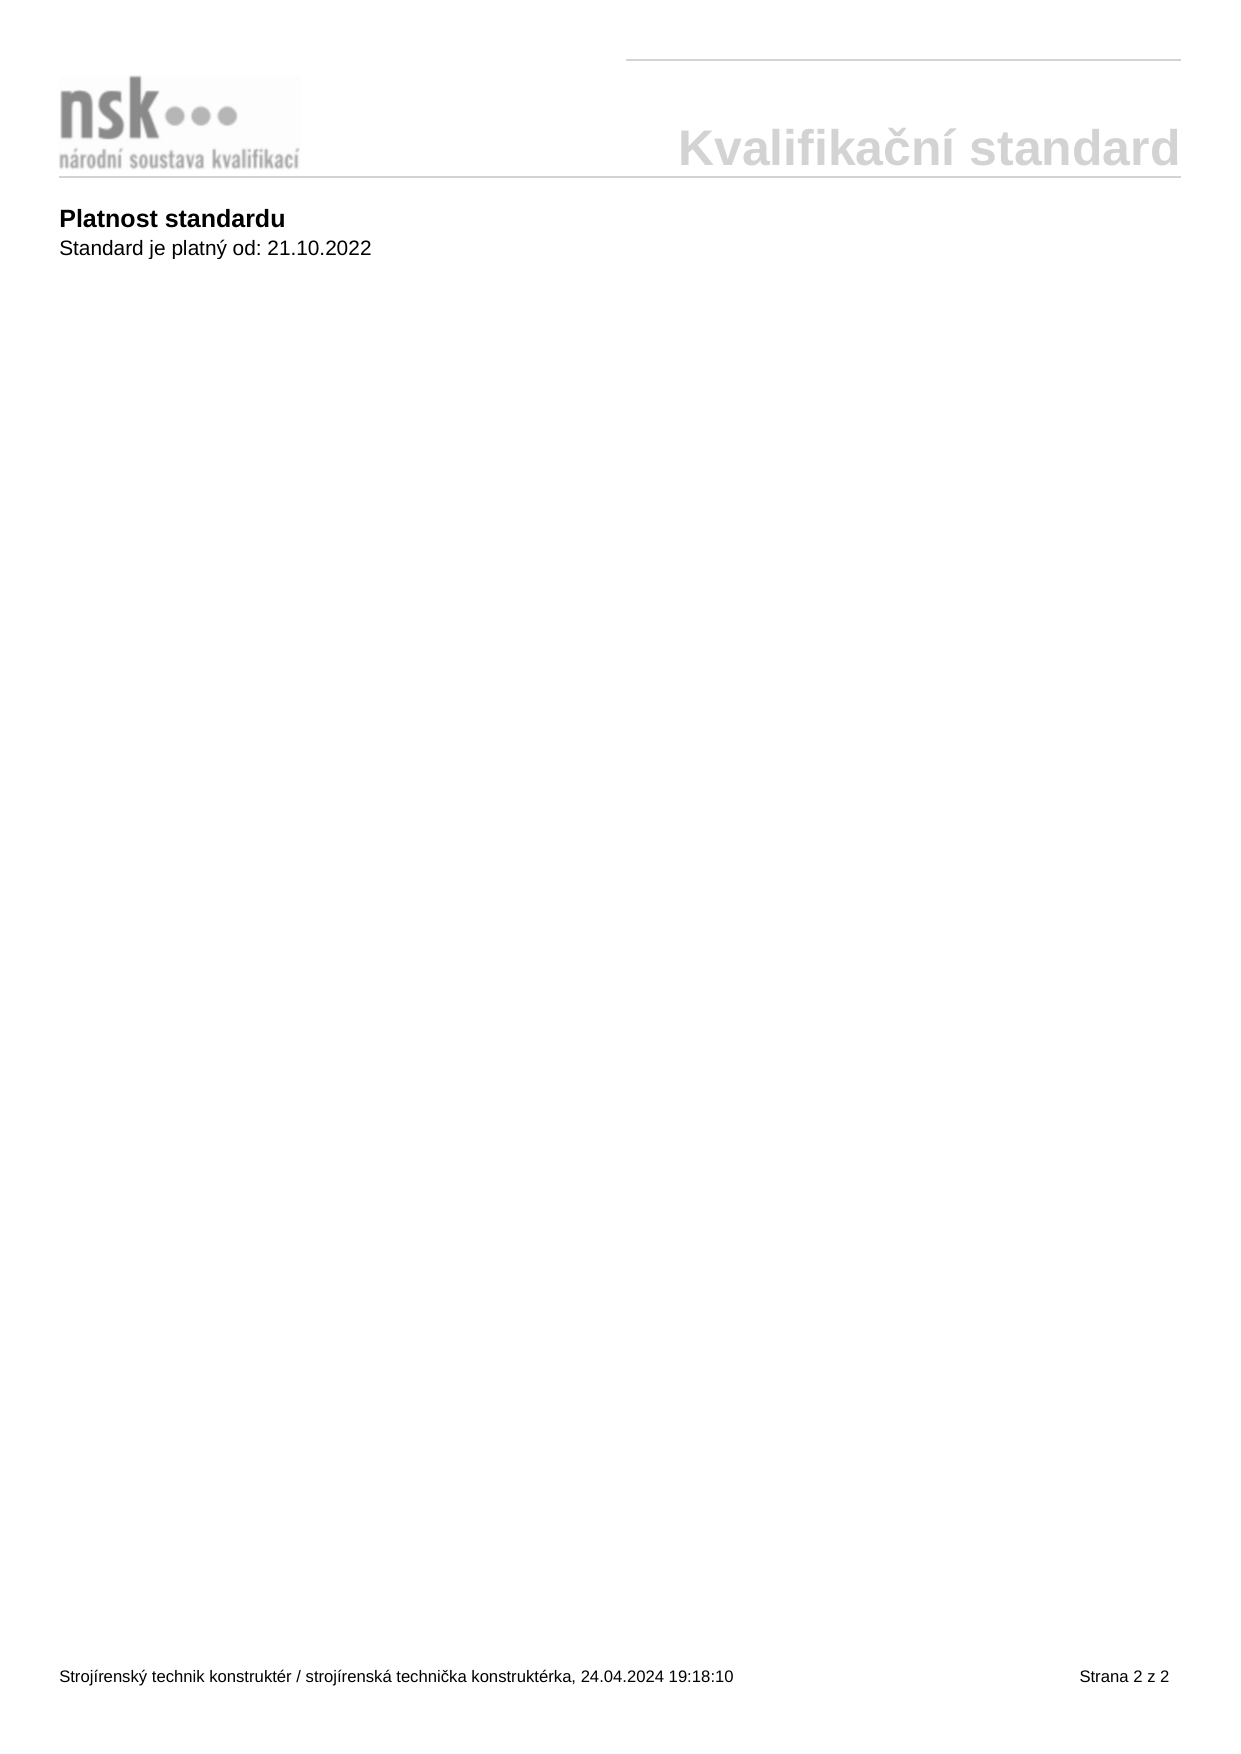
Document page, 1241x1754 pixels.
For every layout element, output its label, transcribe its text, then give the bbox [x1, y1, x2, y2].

table_cell [620, 1409, 626, 1658]
table_cell [484, 259, 620, 559]
table_cell [620, 1159, 626, 1409]
table_cell [626, 259, 862, 559]
table_cell Kvalifikační standard [626, 61, 1181, 176]
table_cell [59, 194, 483, 200]
table_cell [620, 259, 626, 559]
table_cell Standard je platný od: 21.10.2022 [59, 236, 1181, 259]
table_cell [1169, 559, 1181, 859]
table_cell [1093, 1409, 1169, 1658]
table_cell [1169, 259, 1181, 559]
table_cell [1093, 859, 1169, 1159]
table_cell [1169, 859, 1181, 1159]
table_cell [862, 559, 1093, 859]
table_cell [484, 1159, 620, 1409]
table_cell [620, 559, 626, 859]
table_cell [59, 259, 483, 559]
table_cell [59, 178, 1181, 194]
table_cell [626, 1159, 862, 1409]
table_cell [59, 1409, 483, 1658]
table_cell [862, 1409, 1093, 1658]
table_cell [1169, 194, 1181, 200]
table_cell [484, 1409, 620, 1658]
table_cell [484, 559, 620, 859]
table_cell [1093, 559, 1169, 859]
table_cell [626, 859, 862, 1159]
table_cell [59, 171, 483, 176]
table_cell [862, 859, 1093, 1159]
table_cell [484, 171, 620, 176]
table_cell [484, 859, 620, 1159]
table_cell [626, 559, 862, 859]
table_cell [626, 1409, 862, 1658]
table_cell [620, 859, 626, 1159]
table_cell [59, 1159, 483, 1409]
table_cell [626, 194, 862, 200]
table_cell Strojírenský technik konstruktér / strojírenská technička konstruktérka, 24.04.2024 19:18:10 [59, 1658, 862, 1694]
table_cell [1093, 1159, 1169, 1409]
table_cell [862, 259, 1093, 559]
table_cell [1169, 1159, 1181, 1409]
table_cell [1169, 1409, 1181, 1658]
table_cell [1169, 1658, 1181, 1694]
table_cell Strana 2 z 2 [862, 1658, 1169, 1694]
table_cell [1093, 259, 1169, 559]
picture [58, 59, 621, 171]
table_cell [59, 559, 483, 859]
table_cell [1093, 194, 1169, 200]
table_cell [862, 1159, 1093, 1409]
table_cell [862, 194, 1093, 200]
table_cell [484, 194, 620, 200]
table_cell Platnost standardu [59, 200, 1181, 236]
table_cell [59, 859, 483, 1159]
table_cell [621, 59, 626, 170]
